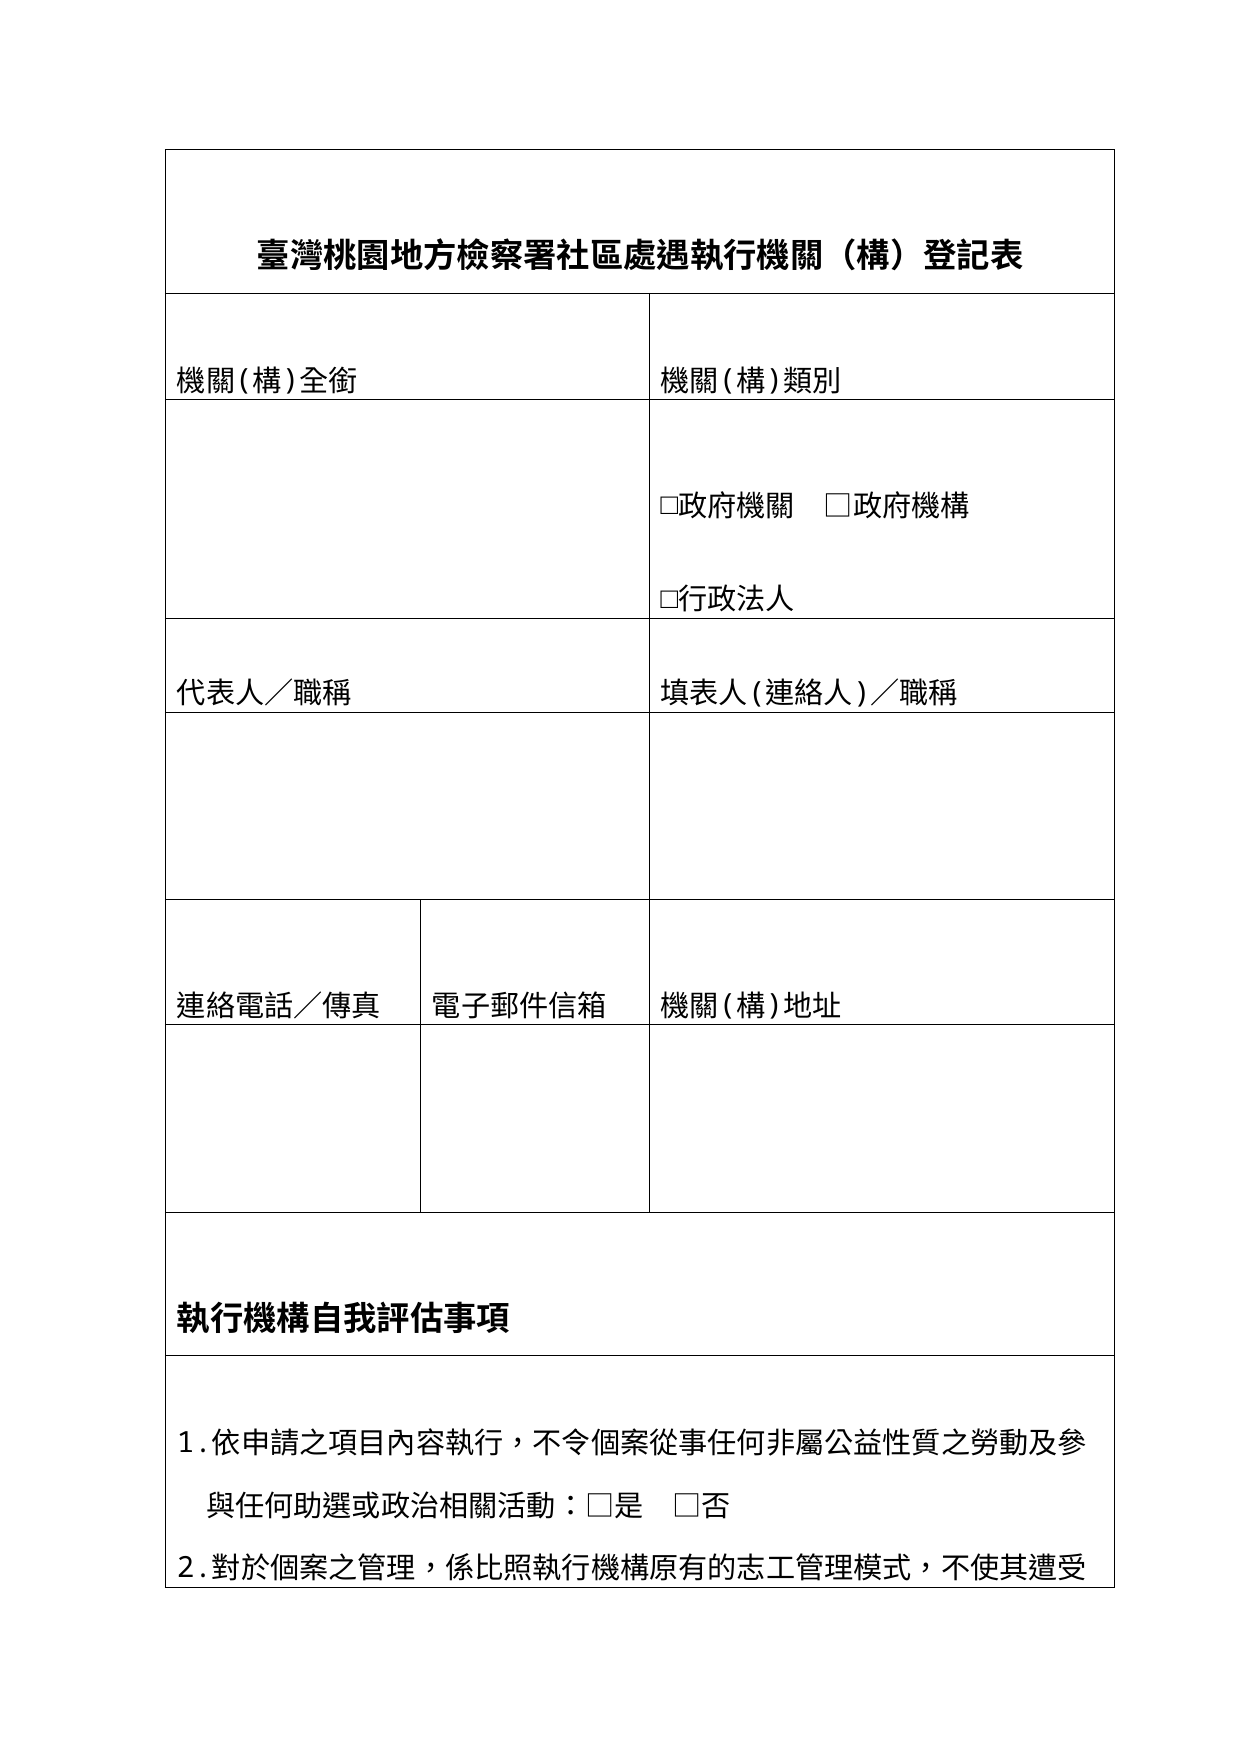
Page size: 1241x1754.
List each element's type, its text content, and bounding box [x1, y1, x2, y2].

table_cell 連絡電話／傳真 [166, 900, 420, 1024]
table_cell 機關(構)地址 [650, 900, 1114, 1024]
table_cell [421, 1025, 649, 1212]
table_cell 電子郵件信箱 [421, 900, 649, 1024]
table_header 臺灣桃園地方檢察署社區處遇執行機關（構）登記表 [166, 150, 1114, 293]
table_cell 1.依申請之項目內容執行，不令個案從事任何非屬公益性質之勞動及參與任何助選或政治相關活動：□是 □否 2.對於個案之管理，係比照執行機構原有的志工管理模式，不使其遭受 [166, 1356, 1114, 1587]
table_cell 代表人／職稱 [166, 619, 649, 712]
table_cell [650, 1025, 1114, 1212]
table_cell 執行機構自我評估事項 [166, 1213, 1114, 1355]
table_cell [166, 400, 649, 618]
table_cell 機關(構)類別 [650, 294, 1114, 399]
table_cell [650, 713, 1114, 899]
table_cell 機關(構)全銜 [166, 294, 649, 399]
table_cell 填表人(連絡人)／職稱 [650, 619, 1114, 712]
table_cell □政府機關 □政府機構 □行政法人 [650, 400, 1114, 618]
table_cell [166, 1025, 420, 1212]
table_cell [166, 713, 649, 899]
